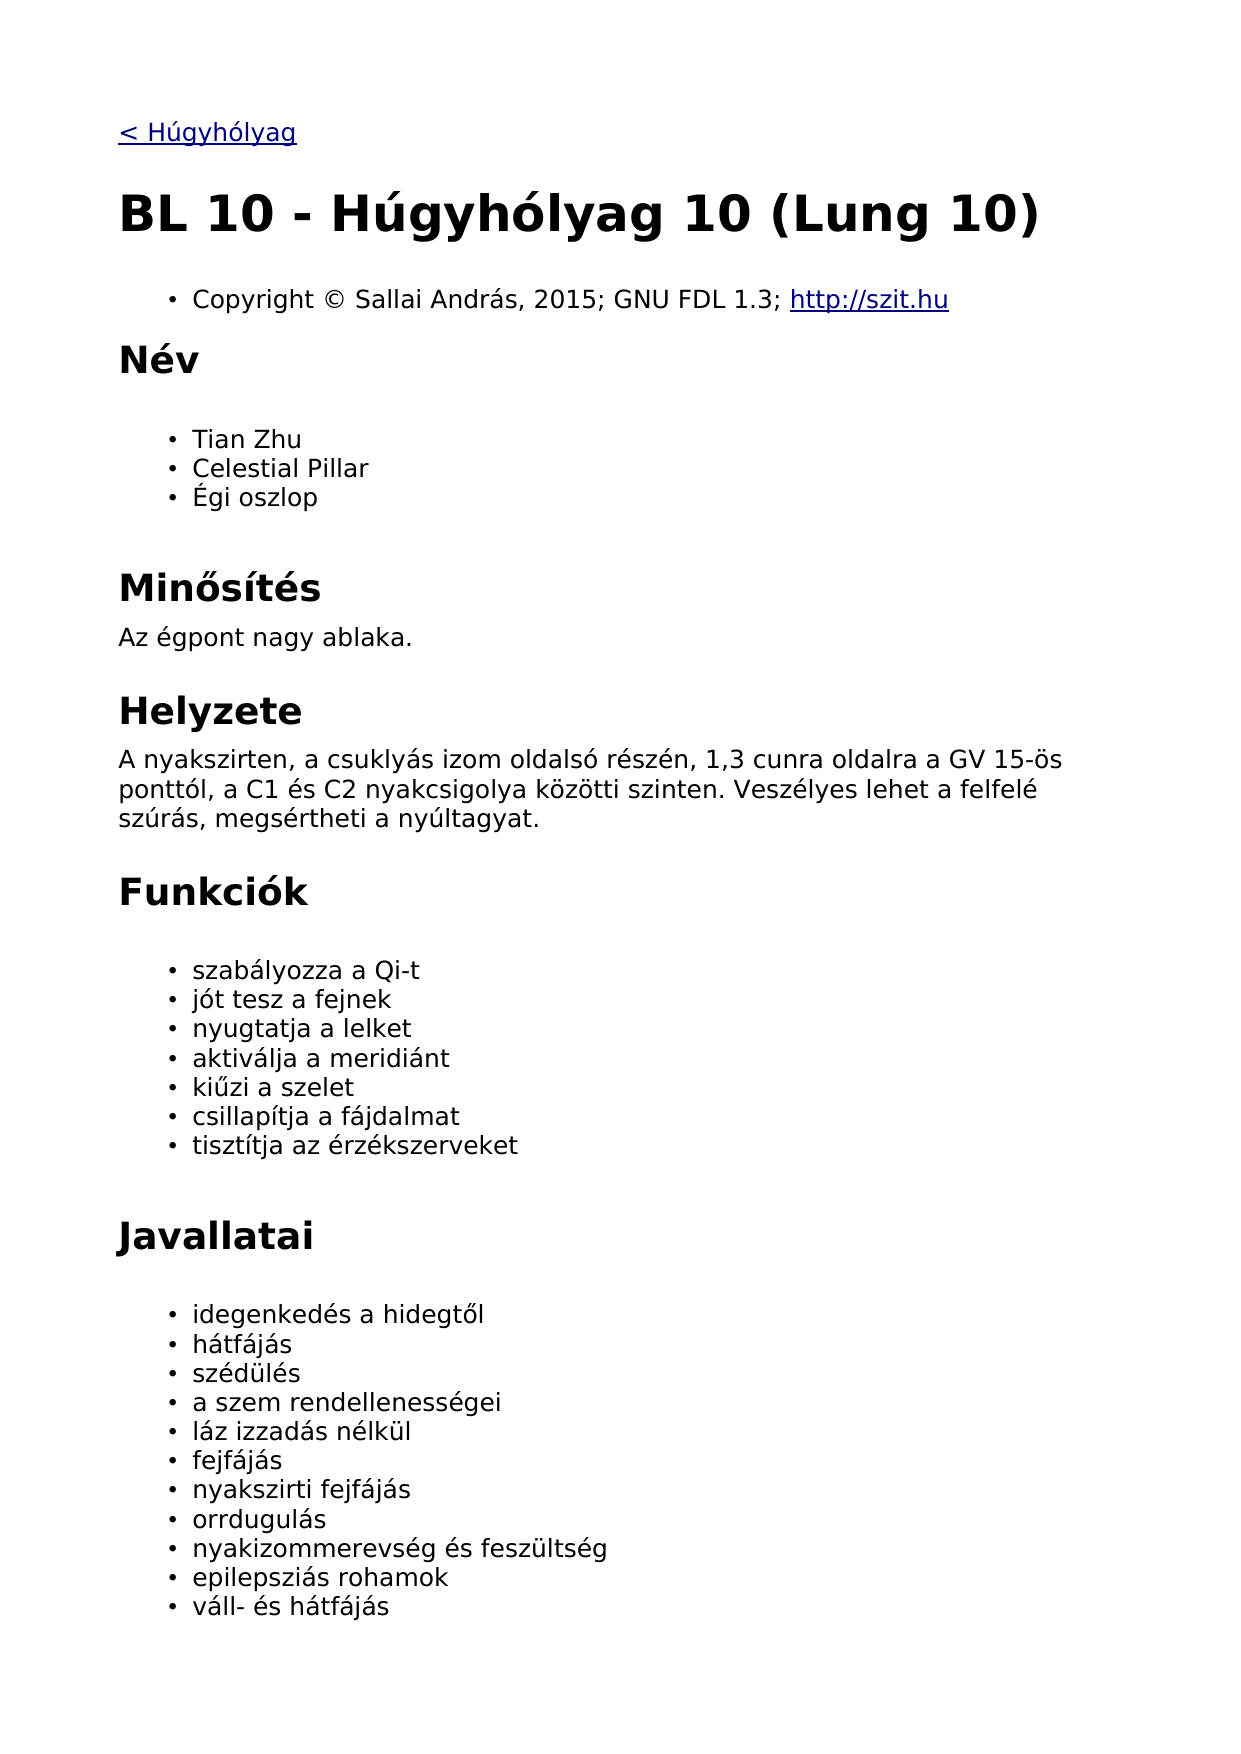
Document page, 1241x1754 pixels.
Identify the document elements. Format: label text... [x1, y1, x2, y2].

text Az égpont nagy ablaka. [118, 623, 1122, 652]
list orrdugulás [177, 1505, 1122, 1534]
list szabályozza a Qi-t [177, 956, 1122, 986]
list csillapítja a fájdalmat [177, 1102, 1122, 1131]
subtitle Helyzete [118, 689, 1122, 733]
list idegenkedés a hidegtől [177, 1301, 1122, 1330]
list hátfájás [177, 1330, 1122, 1359]
list aktiválja a meridiánt [177, 1044, 1122, 1073]
list szédülés [177, 1359, 1122, 1388]
list Celestial Pillar [177, 454, 1122, 483]
list Copyright © Sallai András, 2015; GNU FDL 1.3; http://szit.hu [177, 285, 1122, 314]
list nyakizommerevség és feszültség [177, 1534, 1122, 1563]
subtitle Funkciók [118, 871, 1122, 914]
text A nyakszirten, a csuklyás izom oldalsó részén, 1,3 cunra oldalra a GV 15-ös ponttól, a C1 és C2 nyakcsigolya közötti szinten. Veszélyes lehet a felfelé szúrás, megsértheti a nyúltagyat. [118, 746, 1122, 833]
list a szem rendellenességei [177, 1388, 1122, 1417]
list fejfájás [177, 1446, 1122, 1476]
list epilepsziás rohamok [177, 1563, 1122, 1592]
text < Húgyhólyag [118, 118, 1122, 147]
subtitle BL 10 - Húgyhólyag 10 (Lung 10) [118, 185, 1122, 243]
list Tian Zhu [177, 425, 1122, 454]
subtitle Név [118, 339, 1122, 383]
list Égi oszlop [177, 483, 1122, 512]
list nyakszirti fejfájás [177, 1476, 1122, 1505]
list nyugtatja a lelket [177, 1015, 1122, 1044]
subtitle Minősítés [118, 567, 1122, 610]
list jót tesz a fejnek [177, 986, 1122, 1015]
list láz izzadás nélkül [177, 1417, 1122, 1446]
list kiűzi a szelet [177, 1073, 1122, 1102]
list tisztítja az érzékszerveket [177, 1131, 1122, 1161]
subtitle Javallatai [118, 1215, 1122, 1259]
list váll- és hátfájás [177, 1592, 1122, 1621]
